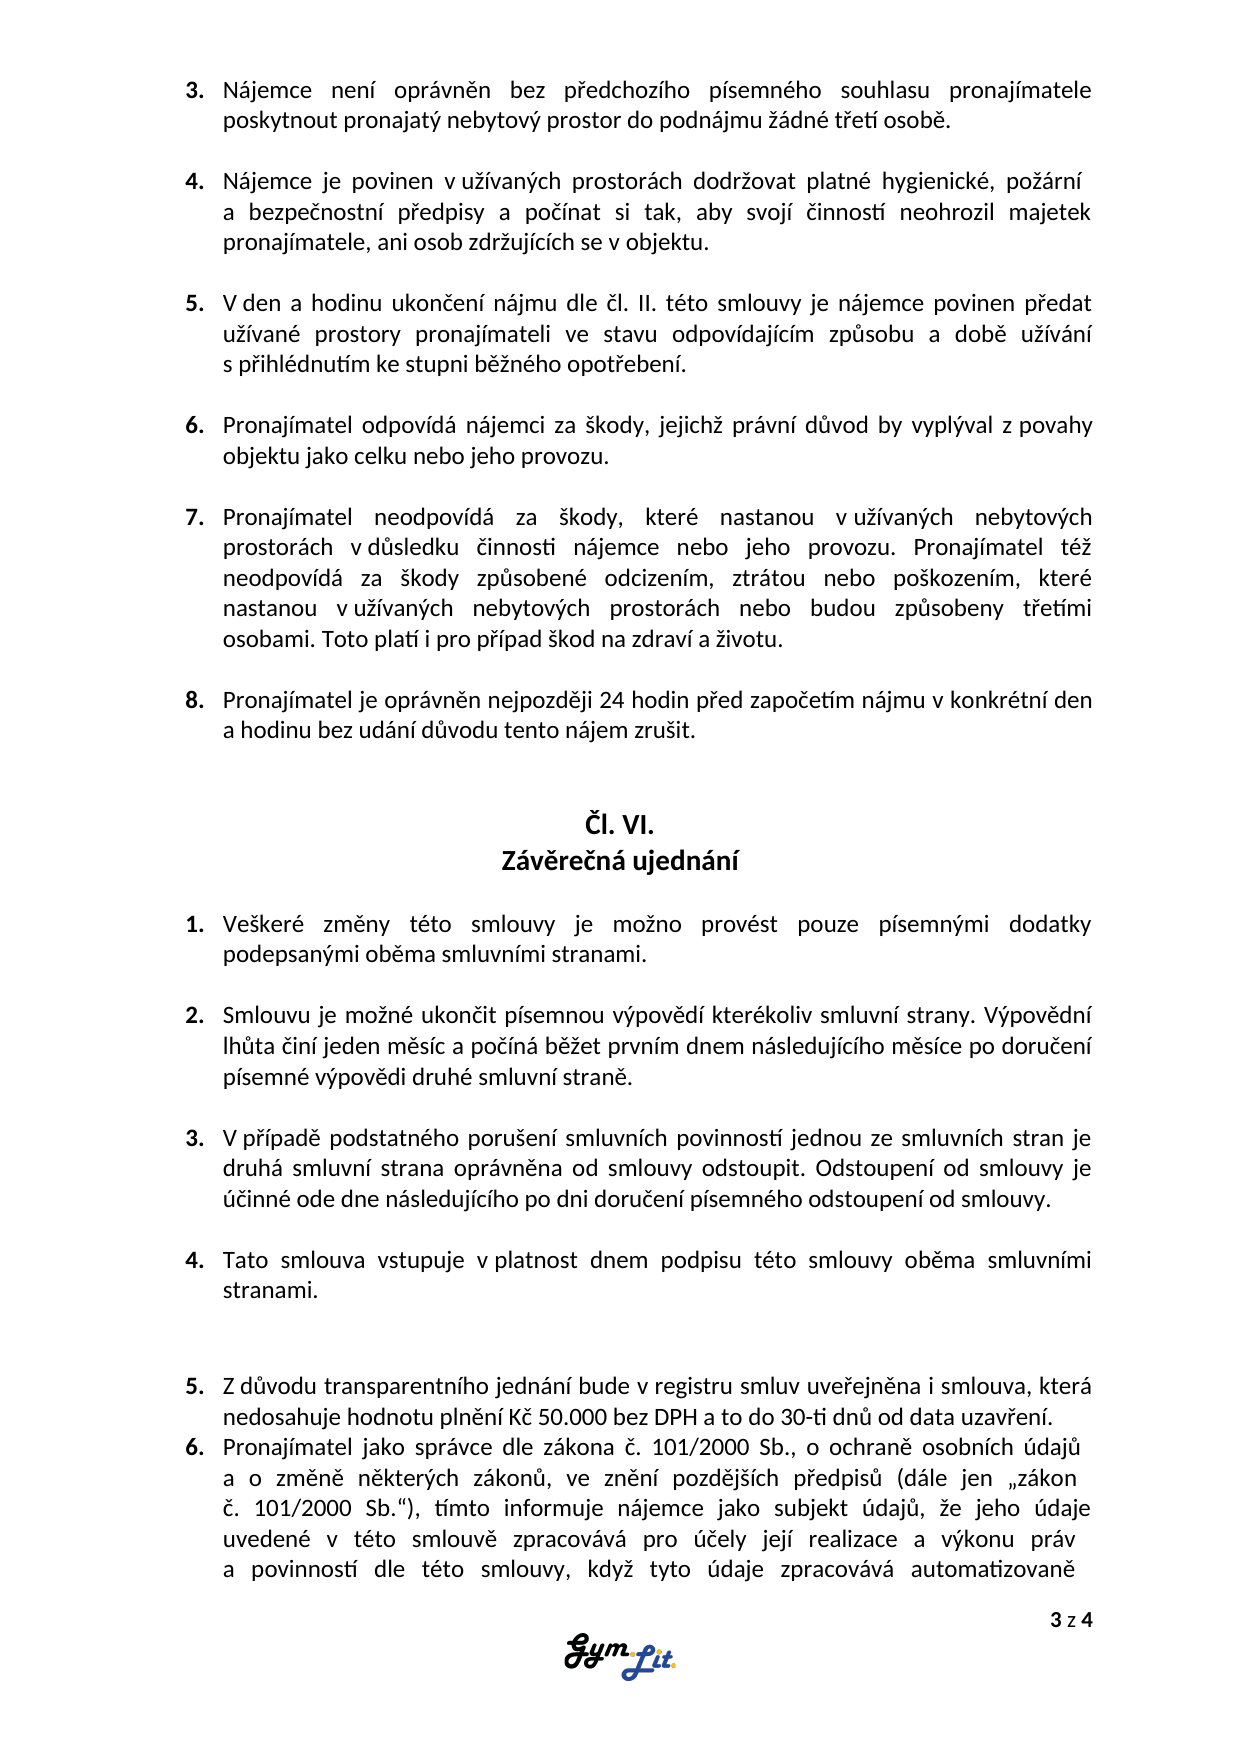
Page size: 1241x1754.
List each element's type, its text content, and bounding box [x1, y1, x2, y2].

list Pronajímatel jako správce dle zákona č. 101/2000 Sb., o ochraně osobních údajů a o změně některých zákonů, ve znění pozdějších předpisů (dále jen „zákon č. 101/2000 Sb.“), tímto informuje nájemce jako subjekt údajů, že jeho údaje uvedené v této smlouvě zpracovává pro účely její realizace a výkonu práv a povinností dle této smlouvy, když tyto údaje zpracovává automatizovaně [185, 1431, 1093, 1584]
list Tato smlouva vstupuje v platnost dnem podpisu této smlouvy oběma smluvními stranami. [185, 1244, 1093, 1305]
list V den a hodinu ukončení nájmu dle čl. II. této smlouvy je nájemce povinen předat užívané prostory pronajímateli ve stavu odpovídajícím způsobu a době užívání s přihlédnutím ke stupni běžného opotřebení. [185, 287, 1093, 379]
subtitle Závěrečná ujednání [148, 842, 1093, 877]
list Z důvodu transparentního jednání bude v registru smluv uveřejněna i smlouva, která nedosahuje hodnotu plnění Kč 50.000 bez DPH a to do 30-ti dnů od data uzavření. [185, 1370, 1093, 1431]
list V případě podstatného porušení smluvních povinností jednou ze smluvních stran je druhá smluvní strana oprávněna od smlouvy odstoupit. Odstoupení od smlouvy je účinné ode dne následujícího po dni doručení písemného odstoupení od smlouvy. [185, 1122, 1093, 1213]
list Pronajímatel je oprávněn nejpozději 24 hodin před započetím nájmu v konkrétní den a hodinu bez udání důvodu tento nájem zrušit. [185, 684, 1093, 745]
list Veškeré změny této smlouvy je možno provést pouze písemnými dodatky podepsanými oběma smluvními stranami. [185, 908, 1093, 969]
subtitle Čl. VI. [148, 806, 1093, 842]
list Pronajímatel odpovídá nájemci za škody, jejichž právní důvod by vyplýval z povahy objektu jako celku nebo jeho provozu. [185, 409, 1093, 471]
list Nájemce je povinen v užívaných prostorách dodržovat platné hygienické, požární a bezpečnostní předpisy a počínat si tak, aby svojí činností neohrozil majetek pronajímatele, ani osob zdržujících se v objektu. [185, 165, 1093, 257]
list Pronajímatel neodpovídá za škody, které nastanou v užívaných nebytových prostorách v důsledku činnosti nájemce nebo jeho provozu. Pronajímatel též neodpovídá za škody způsobené odcizením, ztrátou nebo poškozením, které nastanou v užívaných nebytových prostorách nebo budou způsobeny třetími osobami. Toto platí i pro případ škod na zdraví a životu. [185, 501, 1093, 654]
list Smlouvu je možné ukončit písemnou výpovědí kterékoliv smluvní strany. Výpovědní lhůta činí jeden měsíc a počíná běžet prvním dnem následujícího měsíce po doručení písemné výpovědi druhé smluvní straně. [185, 999, 1093, 1091]
list Nájemce není oprávněn bez předchozího písemného souhlasu pronajímatele poskytnout pronajatý nebytový prostor do podnájmu žádné třetí osobě. [185, 74, 1093, 135]
